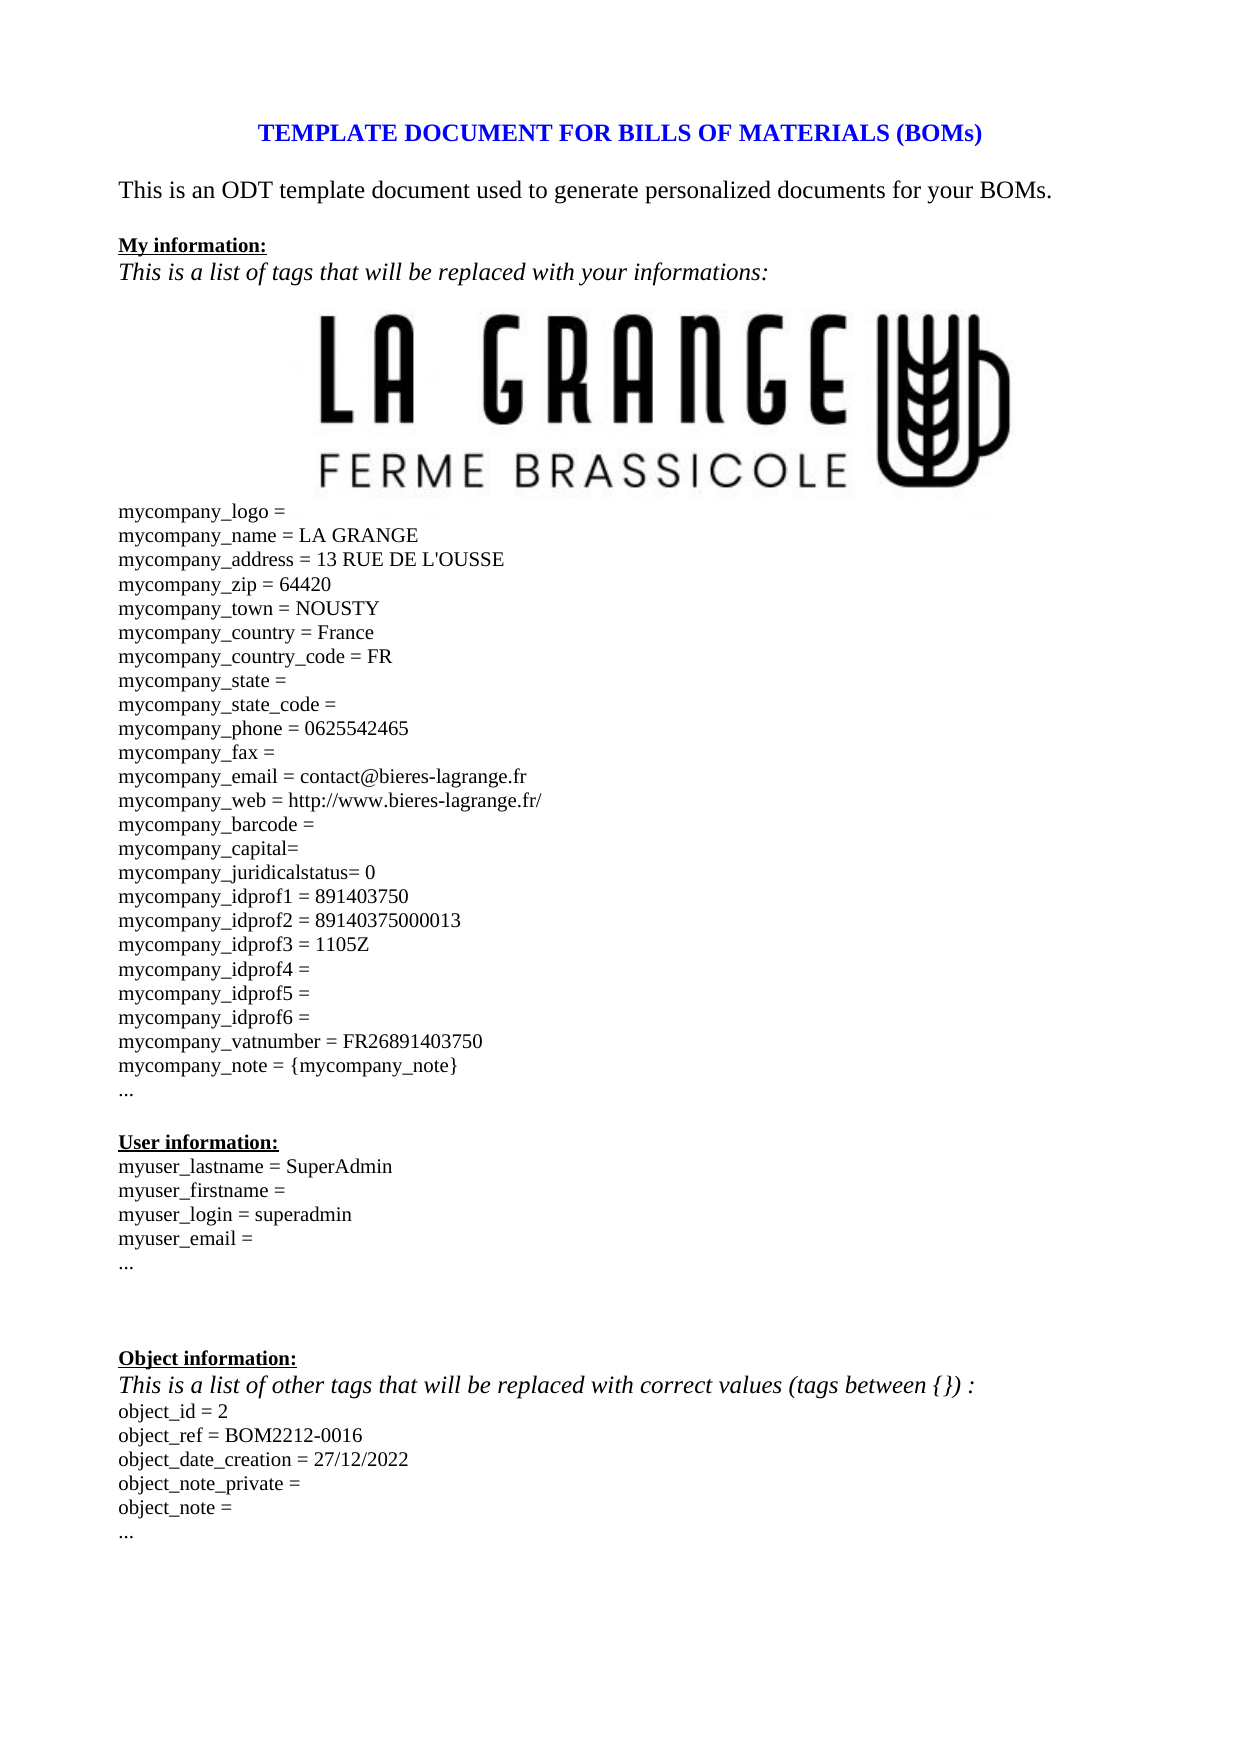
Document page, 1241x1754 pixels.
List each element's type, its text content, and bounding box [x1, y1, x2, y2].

text mycompany_country_code = FR [118, 644, 1122, 668]
text mycompany_state_code = [118, 692, 1122, 716]
text mycompany_name = LA GRANGE [118, 523, 1122, 547]
text mycompany_idprof5 = [118, 981, 1122, 1004]
text mycompany_logo = [118, 286, 1122, 523]
text mycompany_idprof4 = [118, 956, 1122, 981]
text mycompany_zip = 64420 [118, 571, 1122, 596]
text ... [118, 1519, 1122, 1543]
text mycompany_phone = 0625542465 [118, 716, 1122, 740]
text mycompany_address = 13 RUE DE L'OUSSE [118, 547, 1122, 571]
text mycompany_idprof1 = 891403750 [118, 884, 1122, 908]
text User information: [118, 1129, 1122, 1154]
text mycompany_vatnumber = FR26891403750 [118, 1029, 1122, 1053]
text myuser_login = superadmin [118, 1202, 1122, 1226]
text mycompany_idprof3 = 1105Z [118, 932, 1122, 956]
text object_date_creation = 27/12/2022 [118, 1447, 1122, 1471]
text myuser_firstname = [118, 1178, 1122, 1202]
text My information: [118, 233, 1122, 257]
text mycompany_country = France [118, 619, 1122, 644]
text mycompany_juridicalstatus= 0 [118, 860, 1122, 884]
text myuser_email = [118, 1226, 1122, 1250]
text This is a list of other tags that will be replaced with correct values (tags between {}) : [118, 1370, 1122, 1399]
text mycompany_barcode = [118, 812, 1122, 836]
text Object information: [118, 1346, 1122, 1370]
text mycompany_email = contact@bieres-lagrange.fr [118, 764, 1122, 788]
text mycompany_web = http://www.bieres-lagrange.fr/ [118, 788, 1122, 812]
text mycompany_town = NOUSTY [118, 596, 1122, 619]
text mycompany_state = [118, 668, 1122, 692]
text object_ref = BOM2212-0016 [118, 1423, 1122, 1447]
text This is a list of tags that will be replaced with your informations: [118, 257, 1122, 286]
text mycompany_idprof6 = [118, 1004, 1122, 1029]
text mycompany_idprof2 = 89140375000013 [118, 908, 1122, 932]
text myuser_lastname = SuperAdmin [118, 1154, 1122, 1178]
text ... [118, 1077, 1122, 1101]
text object_id = 2 [118, 1399, 1122, 1423]
text TEMPLATE DOCUMENT FOR BILLS OF MATERIALS (BOMs) [118, 118, 1122, 147]
text object_note_private = [118, 1471, 1122, 1495]
text mycompany_note = {mycompany_note} [118, 1053, 1122, 1077]
text This is an ODT template document used to generate personalized documents for your BOMs. [118, 176, 1122, 204]
picture [290, 286, 1041, 519]
text mycompany_fax = [118, 740, 1122, 764]
text ... [118, 1250, 1122, 1274]
text object_note = [118, 1495, 1122, 1519]
text mycompany_capital= [118, 836, 1122, 860]
